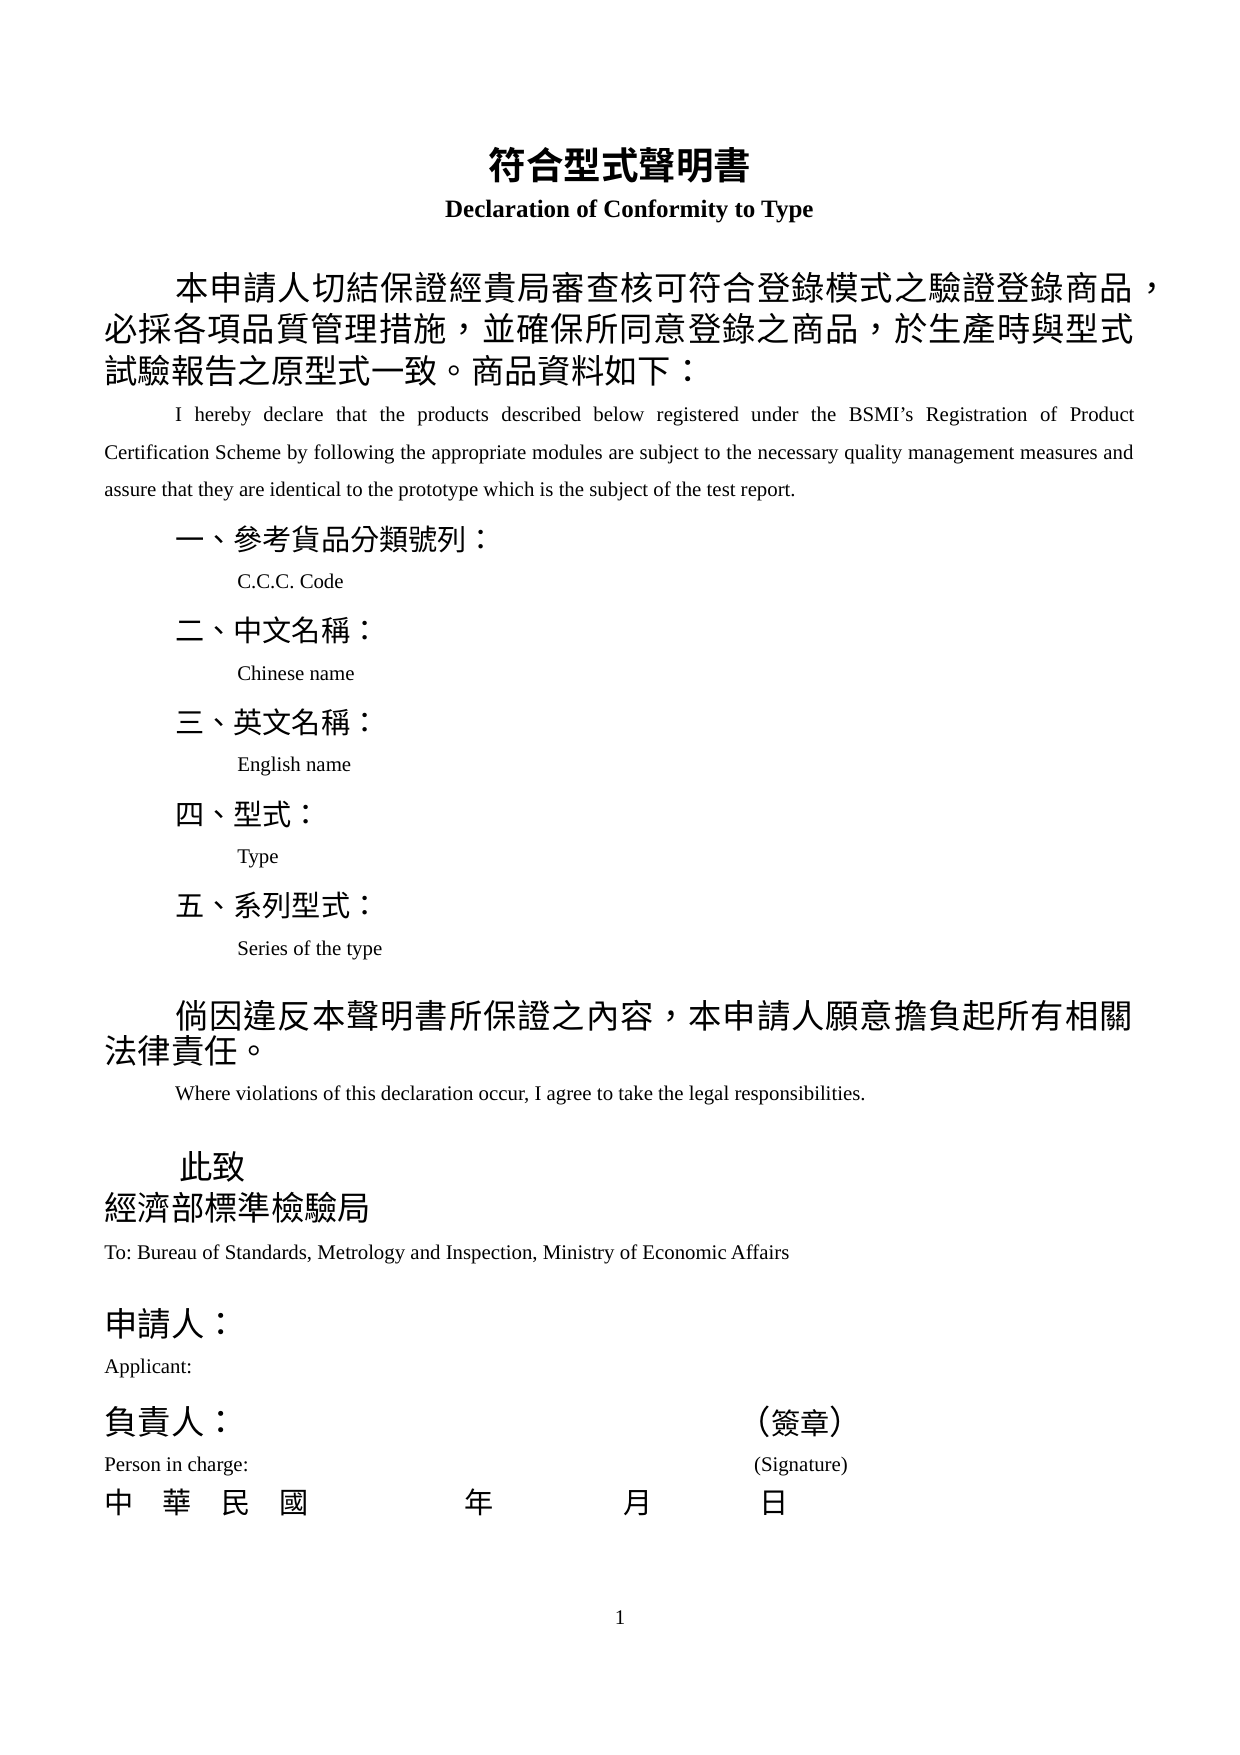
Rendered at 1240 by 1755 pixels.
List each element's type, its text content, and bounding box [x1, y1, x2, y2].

text Declaration of Conformity to Type [104, 187, 1154, 225]
text 中 華 民 國 年 月 日 [104, 1479, 1135, 1521]
text Person in charge: (Signature) [104, 1442, 1135, 1479]
text 倘因違反本聲明書所保證之內容，本申請人願意擔負起所有相關法律責任。 [104, 1000, 1135, 1071]
text I hereby declare that the products described below registered under the BSMI’s Registration of Product Certification Scheme by following the appropriate modules are subject to the necessary quality management measures and assure that they are identical to the prototype which is the subject of the test report. [104, 392, 1135, 504]
text English name [104, 742, 1135, 779]
text 經濟部標準檢驗局 [104, 1187, 1154, 1229]
text Applicant: [104, 1344, 1135, 1381]
text 申請人： [104, 1308, 1135, 1344]
text 三、英文名稱： [104, 700, 1135, 742]
text 此致 [104, 1146, 1154, 1187]
text 五、系列型式： [104, 883, 1135, 925]
text 符合型式聲明書 [104, 146, 1135, 187]
text 負責人： （簽章） [104, 1406, 1135, 1442]
text Series of the type [104, 925, 1135, 962]
text Where violations of this declaration occur, I agree to take the legal responsibilities. [104, 1071, 1135, 1108]
text Type [104, 833, 1135, 871]
text 四、型式： [104, 792, 1135, 833]
text 一、參考貨品分類號列： [104, 517, 1135, 558]
text Chinese name [104, 650, 1135, 687]
text 二、中文名稱： [104, 608, 1135, 650]
text To: Bureau of Standards, Metrology and Inspection, Ministry of Economic Affairs [104, 1229, 1135, 1267]
text 本申請人切結保證經貴局審查核可符合登錄模式之驗證登錄商品，必採各項品質管理措施，並確保所同意登錄之商品，於生產時與型式試驗報告之原型式一致。商品資料如下： [104, 267, 1135, 392]
text C.C.C. Code [104, 558, 1135, 596]
